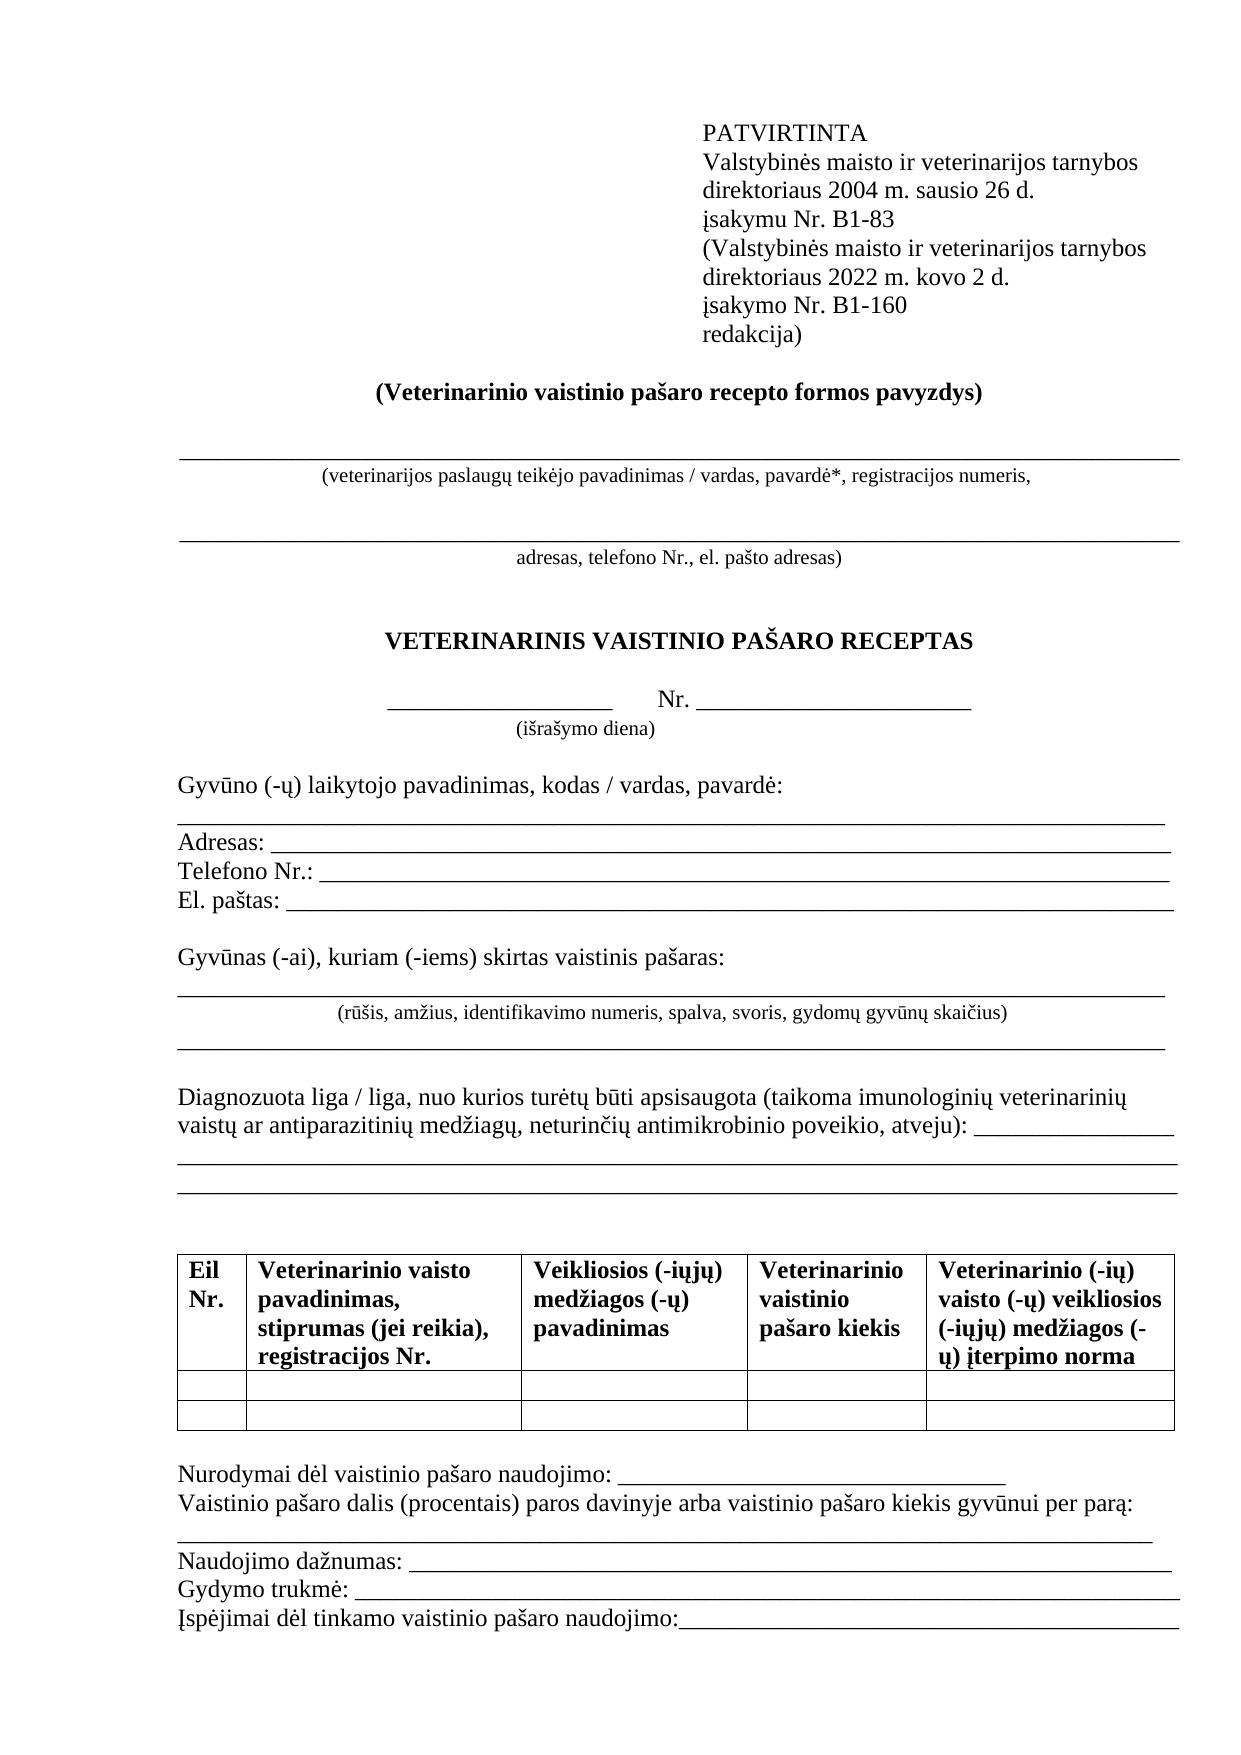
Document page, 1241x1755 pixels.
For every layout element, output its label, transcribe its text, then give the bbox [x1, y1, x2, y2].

table_header Eil Nr. [178, 1255, 246, 1370]
text ______________________________________________________________________________ [177, 1517, 1181, 1546]
table_cell [748, 1371, 926, 1400]
text Valstybinės maisto ir veterinarijos tarnybos [702, 147, 1181, 176]
text Nurodymai dėl vaistinio pašaro naudojimo: _______________________________ [177, 1459, 1181, 1488]
text Adresas: ________________________________________________________________________ [177, 827, 1181, 856]
text (rūšis, amžius, identifikavimo numeris, spalva, svoris, gydomų gyvūnų skaičius) [177, 1000, 1181, 1024]
table_header Veterinarinio (-ių) vaisto (-ų) veikliosios (-iųjų) medžiagos (-ų) įterpimo norma [927, 1255, 1174, 1370]
table_header Veikliosios (-iųjų) medžiagos (-ų) pavadinimas [522, 1255, 747, 1370]
text Naudojimo dažnumas: _____________________________________________________________ [177, 1546, 1181, 1574]
text Įspėjimai dėl tinkamo vaistinio pašaro naudojimo:________________________________________ [177, 1603, 1181, 1632]
text įsakymu Nr. B1-83 [702, 204, 1181, 233]
table_cell [927, 1401, 1174, 1430]
text įsakymo Nr. B1-160 [702, 291, 1181, 319]
text redakcija) [702, 319, 1181, 348]
text direktoriaus 2022 m. kovo 2 d. [702, 262, 1181, 291]
table_header Veterinarinio vaistinio pašaro kiekis [748, 1255, 926, 1370]
text ________________________________________________________________________________ [177, 516, 1181, 545]
text adresas, telefono Nr., el. pašto adresas) [177, 545, 1181, 569]
text ________________________________________________________________________________ [177, 434, 1181, 463]
text Diagnozuota liga / liga, nuo kurios turėtų būti apsisaugota (taikoma imunologinių veterinarinių vaistų ar antiparazitinių medžiagų, neturinčių antimikrobinio poveikio, atveju): ________________ [177, 1082, 1181, 1139]
table_header Veterinarinio vaisto pavadinimas, stiprumas (jei reikia), registracijos Nr. [247, 1255, 521, 1370]
table_cell [522, 1371, 747, 1400]
text Gydymo trukmė: __________________________________________________________________ [177, 1574, 1181, 1603]
table_cell [927, 1371, 1174, 1400]
text (Veterinarinio vaistinio pašaro recepto formos pavyzdys) [177, 377, 1181, 406]
text Gyvūnas (-ai), kuriam (-iems) skirtas vaistinis pašaras: _______________________________________________________________________________ [177, 942, 1181, 1000]
text Telefono Nr.: ____________________________________________________________________ [177, 856, 1181, 885]
table_cell [522, 1401, 747, 1430]
text _______________________________________________________________________________ [177, 799, 1181, 827]
text PATVIRTINTA [702, 118, 1181, 147]
text (Valstybinės maisto ir veterinarijos tarnybos [702, 233, 1181, 262]
table_cell [247, 1401, 521, 1430]
text _______________________________________________________________________________ [177, 1024, 1181, 1053]
text Gyvūno (-ų) laikytojo pavadinimas, kodas / vardas, pavardė: [177, 770, 1181, 799]
table_cell [178, 1371, 246, 1400]
text ________________________________________________________________________________________________________________________________________________________________ [177, 1139, 1181, 1197]
text (veterinarijos paslaugų teikėjo pavadinimas / vardas, pavardė*, registracijos numeris, [177, 463, 1181, 487]
text El. paštas: _______________________________________________________________________ [177, 885, 1181, 914]
table_cell [178, 1401, 246, 1430]
text VETERINARINIS VAISTINIO PAŠARO RECEPTAS [177, 626, 1181, 655]
text __________________ Nr. ______________________ (išrašymo diena) [177, 684, 1181, 741]
text direktoriaus 2004 m. sausio 26 d. [702, 176, 1181, 204]
text Vaistinio pašaro dalis (procentais) paros davinyje arba vaistinio pašaro kiekis gyvūnui per parą: [177, 1488, 1181, 1517]
table_cell [748, 1401, 926, 1430]
table_cell [247, 1371, 521, 1400]
